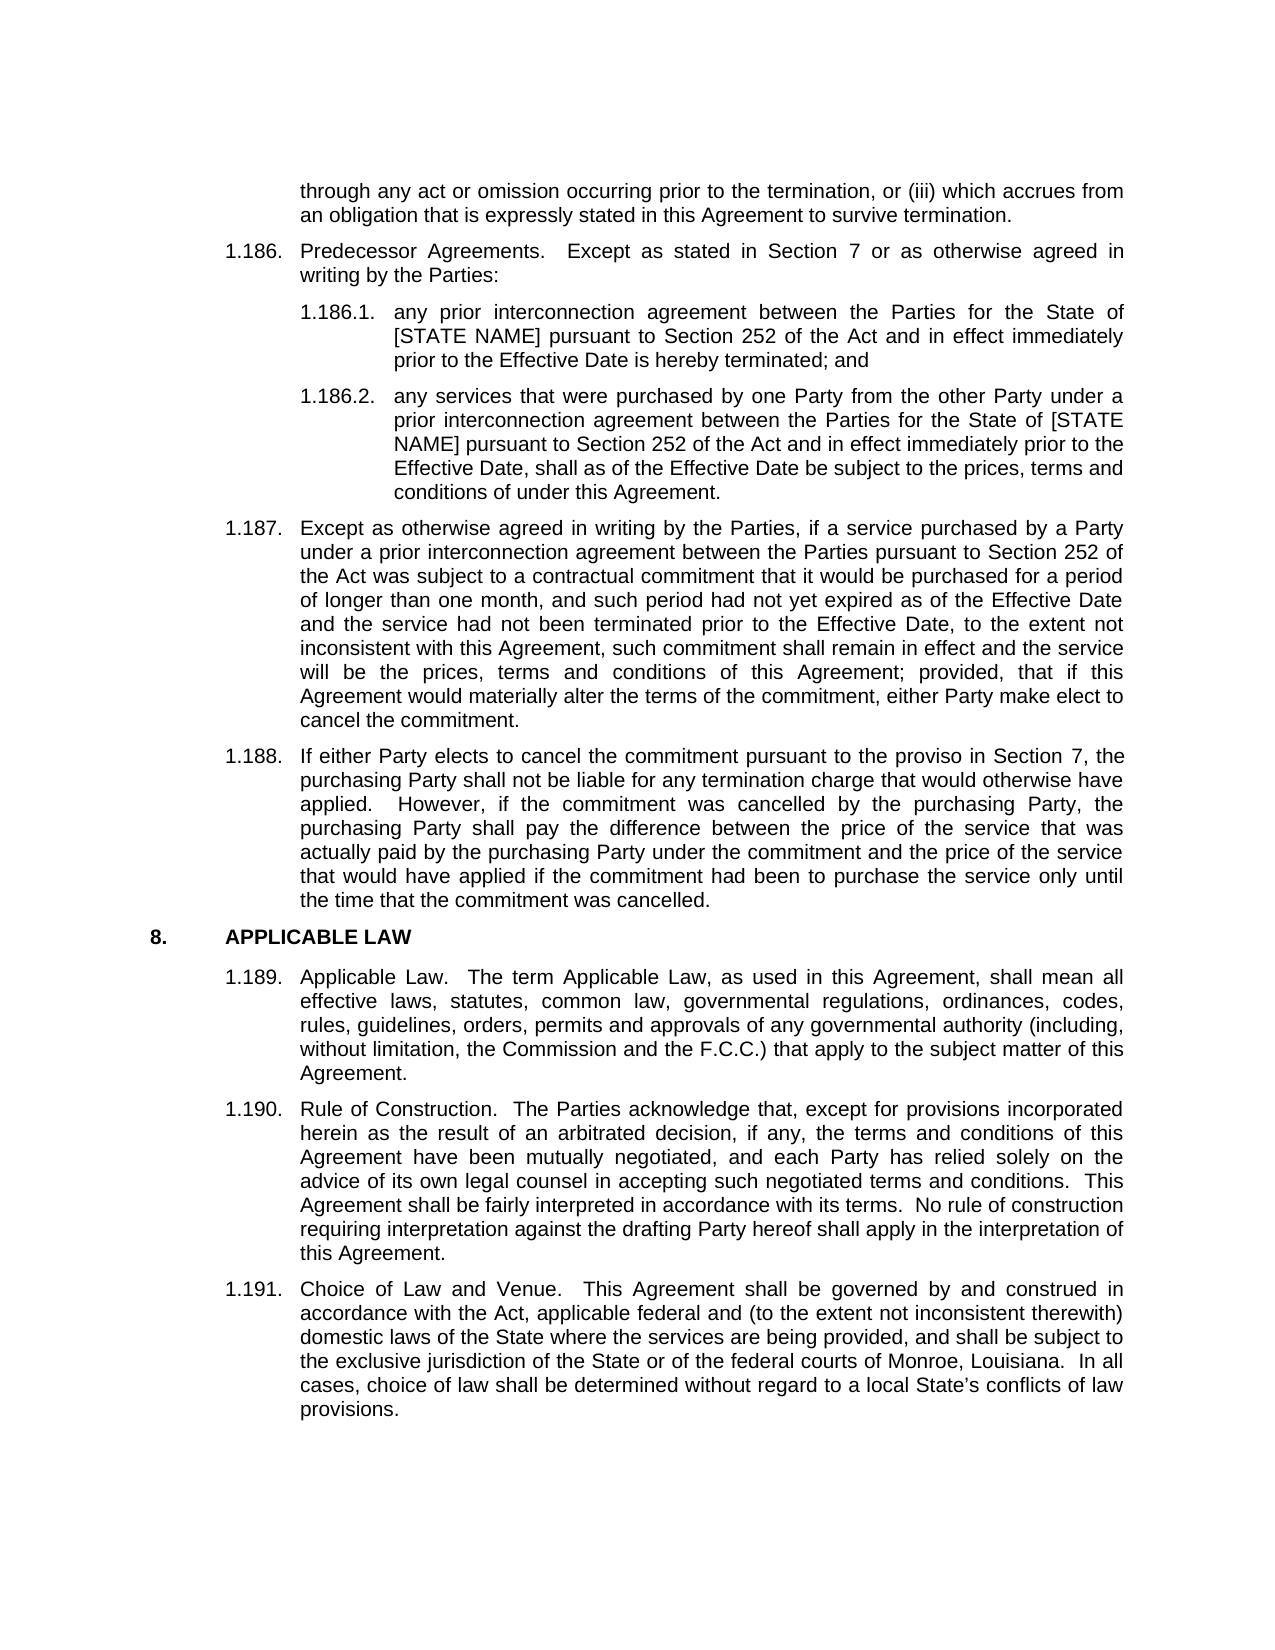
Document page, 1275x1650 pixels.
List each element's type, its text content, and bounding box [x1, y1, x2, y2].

list through any act or omission occurring prior to the termination, or (iii) which accrues from an obligation that is expressly stated in this Agreement to survive termination. [225, 179, 1125, 227]
list Rule of Construction. The Parties acknowledge that, except for provisions incorporated herein as the result of an arbitrated decision, if any, the terms and conditions of this Agreement have been mutually negotiated, and each Party has relied solely on the advice of its own legal counsel in accepting such negotiated terms and conditions. This Agreement shall be fairly interpreted in accordance with its terms. No rule of construction requiring interpretation against the drafting Party hereof shall apply in the interpretation of this Agreement. [225, 1097, 1125, 1264]
list Predecessor Agreements. Except as stated in Section 7 or as otherwise agreed in writing by the Parties: [225, 239, 1125, 287]
list any services that were purchased by one Party from the other Party under a prior interconnection agreement between the Parties for the State of [STATE NAME] pursuant to Section 252 of the Act and in effect immediately prior to the Effective Date, shall as of the Effective Date be subject to the prices, terms and conditions of under this Agreement. [300, 384, 1125, 504]
list Applicable Law. The term Applicable Law, as used in this Agreement, shall mean all effective laws, statutes, common law, governmental regulations, ordinances, codes, rules, guidelines, orders, permits and approvals of any governmental authority (including, without limitation, the Commission and the F.C.C.) that apply to the subject matter of this Agreement. [225, 964, 1125, 1084]
list any prior interconnection agreement between the Parties for the State of [STATE NAME] pursuant to Section 252 of the Act and in effect immediately prior to the Effective Date is hereby terminated; and [300, 299, 1125, 371]
list Except as otherwise agreed in writing by the Parties, if a service purchased by a Party under a prior interconnection agreement between the Parties pursuant to Section 252 of the Act was subject to a contractual commitment that it would be purchased for a period of longer than one month, and such period had not yet expired as of the Effective Date and the service had not been terminated prior to the Effective Date, to the extent not inconsistent with this Agreement, such commitment shall remain in effect and the service will be the prices, terms and conditions of this Agreement; provided, that if this Agreement would materially alter the terms of the commitment, either Party make elect to cancel the commitment. [225, 516, 1125, 732]
list If either Party elects to cancel the commitment pursuant to the proviso in Section 7, the purchasing Party shall not be liable for any termination charge that would otherwise have applied. However, if the commitment was cancelled by the purchasing Party, the purchasing Party shall pay the difference between the price of the service that was actually paid by the purchasing Party under the commitment and the price of the service that would have applied if the commitment had been to purchase the service only until the time that the commitment was cancelled. [225, 744, 1125, 912]
subtitle APPLICABLE LAW [150, 924, 1125, 948]
list Choice of Law and Venue. This Agreement shall be governed by and construed in accordance with the Act, applicable federal and (to the extent not inconsistent therewith) domestic laws of the State where the services are being provided, and shall be subject to the exclusive jurisdiction of the State or of the federal courts of Monroe, Louisiana. In all cases, choice of law shall be determined without regard to a local State’s conflicts of law provisions. [225, 1277, 1125, 1421]
